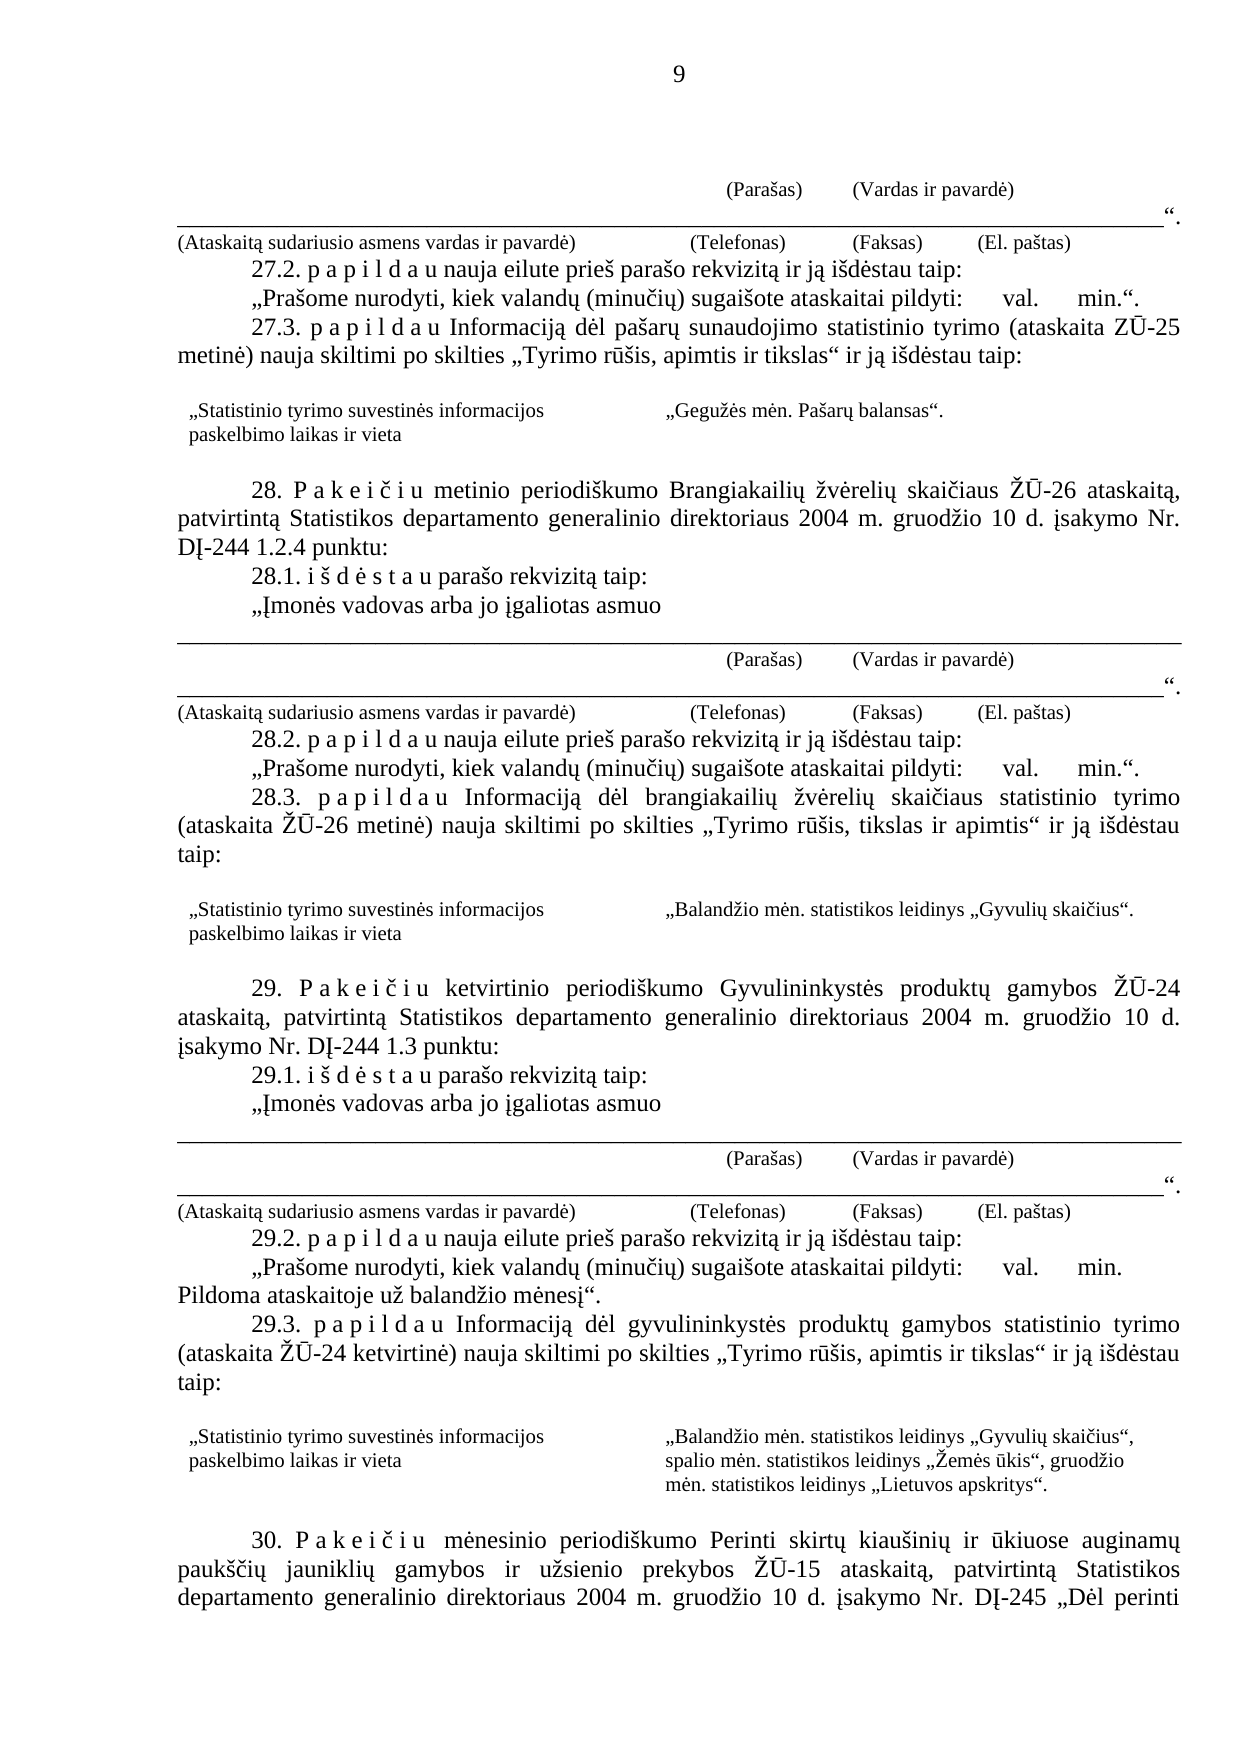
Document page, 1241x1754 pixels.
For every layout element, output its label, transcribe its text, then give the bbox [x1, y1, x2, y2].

text (Ataskaitą sudariusio asmens vardas ir pavardė) (Telefonas) (Faksas) (El. paštas) [177, 230, 1181, 254]
text 28.1. išdėstau parašo rekvizitą taip: [177, 561, 1181, 590]
text „Prašome nurodyti, kiek valandų (minučių) sugaišote ataskaitai pildyti: val. min.“. [177, 283, 1181, 312]
table_header „Gegužės mėn. Pašarų balansas“. [654, 398, 1181, 446]
text 30. Pakeičiu mėnesinio periodiškumo Perinti skirtų kiaušinių ir ūkiuose auginamų paukščių jauniklių gamybos ir užsienio prekybos ŽŪ-15 ataskaitą, patvirtintą Statistikos departamento generalinio direktoriaus 2004 m. gruodžio 10 d. įsakymo Nr. DĮ-245 „Dėl perinti [177, 1525, 1181, 1611]
text 28. Pakeičiu metinio periodiškumo Brangiakailių žvėrelių skaičiaus ŽŪ-26 ataskaitą, patvirtintą Statistikos departamento generalinio direktoriaus 2004 m. gruodžio 10 d. įsakymo Nr. DĮ-244 1.2.4 punktu: [177, 475, 1181, 561]
table_header „Statistinio tyrimo suvestinės informacijos paskelbimo laikas ir vieta [177, 1424, 654, 1496]
text 29.2. papildau nauja eilute prieš parašo rekvizitą ir ją išdėstau taip: [177, 1223, 1181, 1252]
text (Parašas) (Vardas ir pavardė) [652, 647, 1181, 671]
text 29.3. papildau Informaciją dėl gyvulininkystės produktų gamybos statistinio tyrimo (ataskaita ŽŪ-24 ketvirtinė) nauja skiltimi po skilties „Tyrimo rūšis, apimtis ir tikslas“ ir ją išdėstau taip: [177, 1309, 1181, 1395]
text (Parašas) (Vardas ir pavardė) [652, 1146, 1181, 1170]
text 29.1. išdėstau parašo rekvizitą taip: [177, 1060, 1181, 1088]
text (Ataskaitą sudariusio asmens vardas ir pavardė) (Telefonas) (Faksas) (El. paštas) [177, 1199, 1181, 1223]
text (Ataskaitą sudariusio asmens vardas ir pavardė) (Telefonas) (Faksas) (El. paštas) [177, 700, 1181, 724]
table_header „Balandžio mėn. statistikos leidinys „Gyvulių skaičius“. [654, 897, 1181, 945]
text “. [177, 671, 1181, 700]
table_header „Balandžio mėn. statistikos leidinys „Gyvulių skaičius“, spalio mėn. statistikos leidinys „Žemės ūkis“, gruodžio mėn. statistikos leidinys „Lietuvos apskritys“. [654, 1424, 1181, 1496]
text (Parašas) (Vardas ir pavardė) [652, 177, 1181, 201]
text 28.3. papildau Informaciją dėl brangiakailių žvėrelių skaičiaus statistinio tyrimo (ataskaita ŽŪ-26 metinė) nauja skiltimi po skilties „Tyrimo rūšis, tikslas ir apimtis“ ir ją išdėstau taip: [177, 782, 1181, 868]
text “. [177, 201, 1181, 230]
table_header „Statistinio tyrimo suvestinės informacijos paskelbimo laikas ir vieta [177, 398, 654, 446]
text 27.3. papildau Informaciją dėl pašarų sunaudojimo statistinio tyrimo (ataskaita ZŪ-25 metinė) nauja skiltimi po skilties „Tyrimo rūšis, apimtis ir tikslas“ ir ją išdėstau taip: [177, 312, 1181, 369]
text “. [177, 1170, 1181, 1199]
text „Įmonės vadovas arba jo įgaliotas asmuo [177, 1088, 1181, 1117]
text 27.2. papildau nauja eilute prieš parašo rekvizitą ir ją išdėstau taip: [177, 254, 1181, 283]
text 28.2. papildau nauja eilute prieš parašo rekvizitą ir ją išdėstau taip: [177, 724, 1181, 753]
table_header „Statistinio tyrimo suvestinės informacijos paskelbimo laikas ir vieta [177, 897, 654, 945]
text 29. Pakeičiu ketvirtinio periodiškumo Gyvulininkystės produktų gamybos ŽŪ-24 ataskaitą, patvirtintą Statistikos departamento generalinio direktoriaus 2004 m. gruodžio 10 d. įsakymo Nr. DĮ-244 1.3 punktu: [177, 973, 1181, 1060]
text „Įmonės vadovas arba jo įgaliotas asmuo [177, 590, 1181, 618]
text „Prašome nurodyti, kiek valandų (minučių) sugaišote ataskaitai pildyti: val. min. Pildoma ataskaitoje už balandžio mėnesį“. [177, 1252, 1181, 1309]
text „Prašome nurodyti, kiek valandų (minučių) sugaišote ataskaitai pildyti: val. min.“. [177, 753, 1181, 782]
